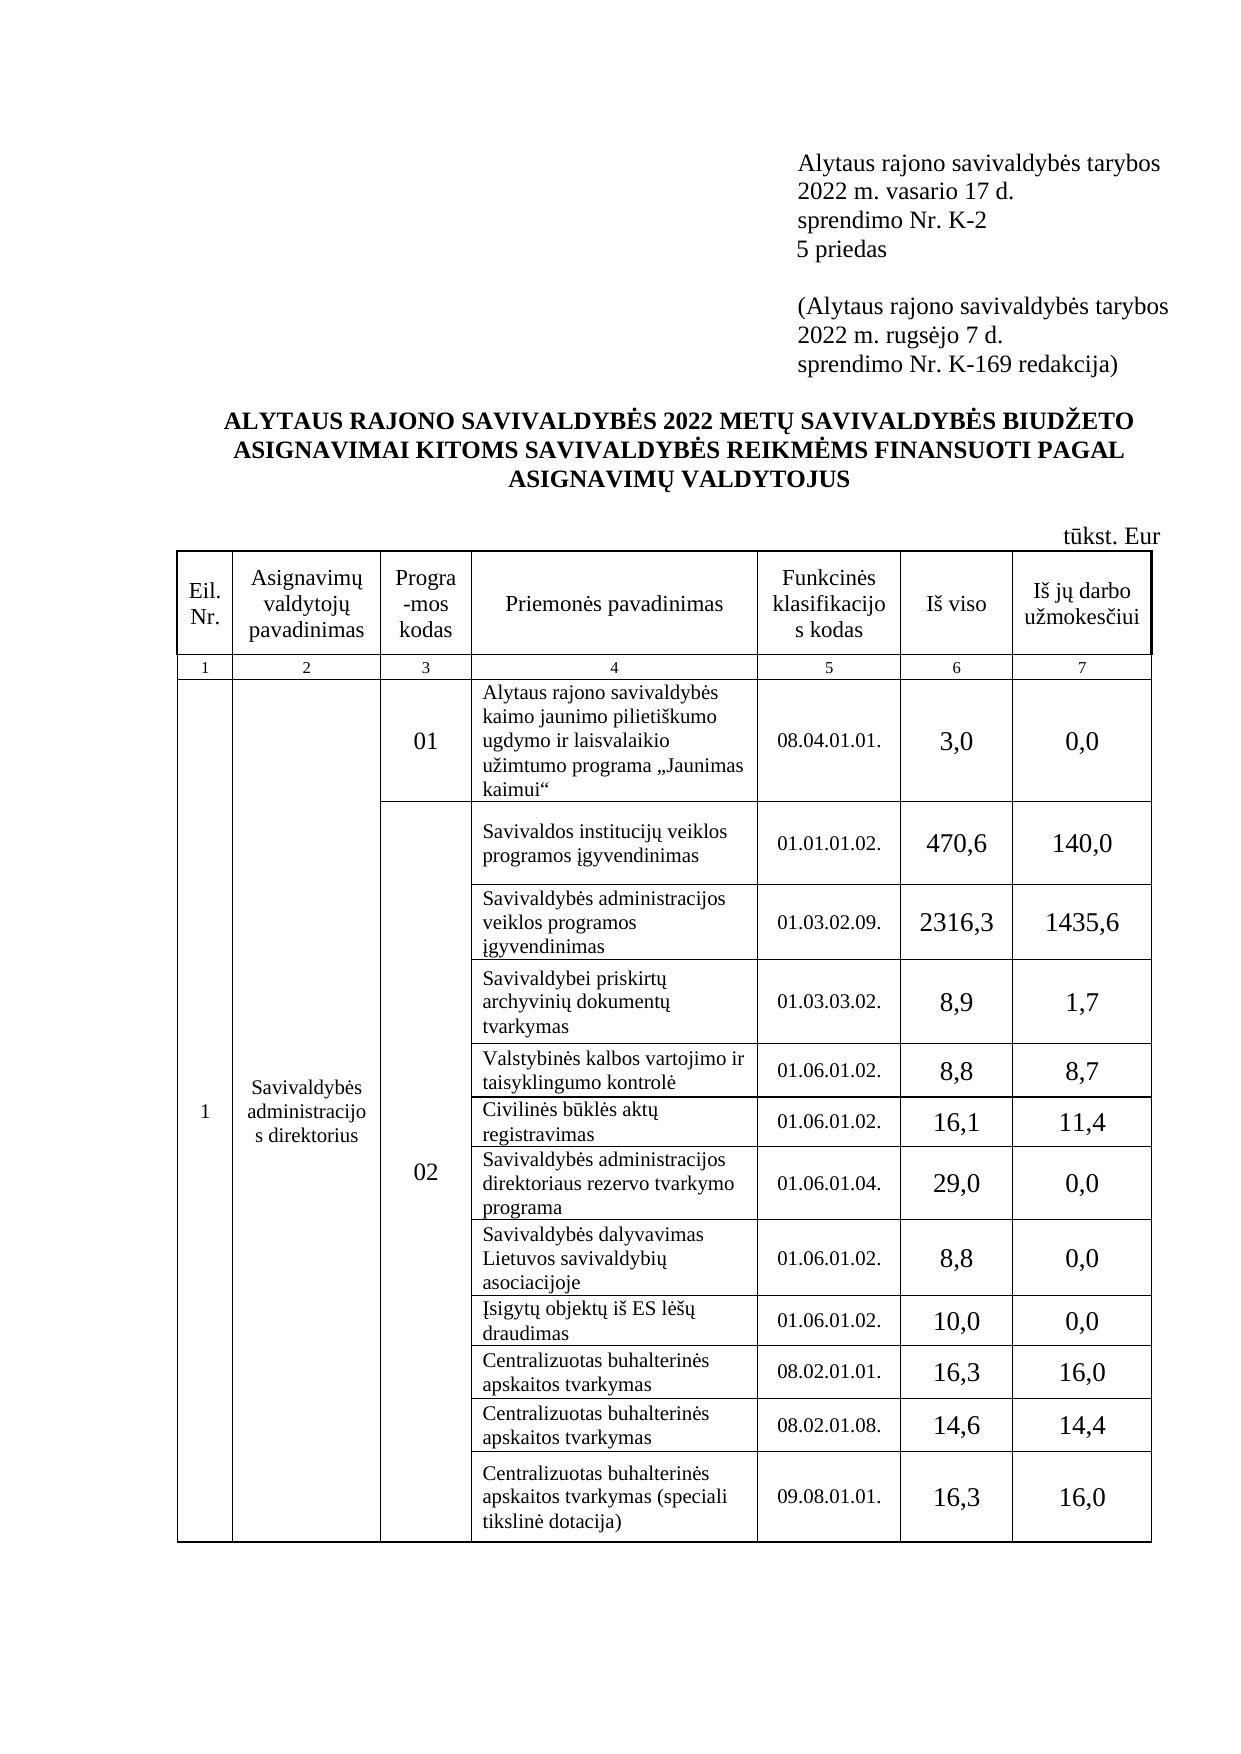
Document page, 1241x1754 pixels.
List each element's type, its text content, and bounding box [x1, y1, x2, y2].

table_cell Civilinės būklės aktų registravimas [472, 1098, 757, 1146]
table_cell 8,7 [1013, 1044, 1151, 1096]
table_cell 10,0 [901, 1296, 1012, 1344]
text sprendimo Nr. K-169 redakcija) [177, 349, 1181, 378]
table_cell 2316,3 [901, 885, 1012, 959]
table_cell Savivaldybės dalyvavimas Lietuvos savivaldybių asociacijoje [472, 1220, 757, 1295]
table_cell [1179, 595, 1185, 654]
table_cell 01.06.01.04. [758, 1147, 900, 1219]
table_cell Centralizuotas buhalterinės apskaitos tvarkymas (speciali tikslinė dotacija) [472, 1452, 757, 1541]
table_cell Įsigytų objektų iš ES lėšų draudimas [472, 1296, 757, 1344]
text sprendimo Nr. K-2 [177, 205, 1181, 234]
table_cell 0,0 [1013, 1296, 1151, 1344]
table_cell 16,3 [901, 1346, 1012, 1398]
table_cell 29,0 [901, 1147, 1012, 1219]
table_cell 16,3 [901, 1452, 1012, 1541]
table_cell [1179, 654, 1185, 679]
table_cell 01.06.01.02. [758, 1296, 900, 1344]
table_cell [1152, 1096, 1179, 1146]
table_cell 8,9 [901, 960, 1012, 1043]
table_cell 01.03.02.09. [758, 885, 900, 959]
table_cell 6 [901, 655, 1012, 679]
table_cell [1152, 1451, 1179, 1541]
table_cell [1152, 959, 1179, 1043]
table_cell 0,0 [1013, 680, 1151, 801]
table_cell 1 [178, 680, 232, 1541]
table_cell [1179, 1146, 1185, 1219]
table_cell [1152, 679, 1179, 801]
table_cell 11,4 [1013, 1098, 1151, 1146]
table_cell [1152, 1398, 1179, 1451]
table_cell [1179, 1096, 1185, 1146]
table_cell 5 [758, 655, 900, 679]
table_cell [1152, 654, 1179, 679]
table_cell 09.08.01.01. [758, 1452, 900, 1541]
table_cell [1179, 679, 1185, 801]
table_cell 1,7 [1013, 960, 1151, 1043]
table_cell Centralizuotas buhalterinės apskaitos tvarkymas [472, 1399, 757, 1451]
text (Alytaus rajono savivaldybės tarybos [177, 291, 1181, 320]
table_cell 01.03.03.02. [758, 960, 900, 1043]
table_cell [1179, 959, 1185, 1043]
table_cell [1153, 595, 1179, 654]
table_cell 470,6 [901, 802, 1012, 884]
table_cell [1179, 1345, 1185, 1398]
table_cell 3,0 [901, 680, 1012, 801]
table_cell 16,1 [901, 1098, 1012, 1146]
text 5 priedas [796, 234, 1181, 263]
table_cell [1152, 1219, 1179, 1295]
table_cell 14,4 [1013, 1399, 1151, 1451]
table_cell 16,0 [1013, 1452, 1151, 1541]
table_cell Savivaldybės administracijos veiklos programos įgyvendinimas [472, 885, 757, 959]
table_cell [1152, 1043, 1179, 1096]
table_header Eil. Nr. [178, 552, 232, 654]
text Alytaus rajono savivaldybės tarybos [177, 148, 1181, 176]
table_cell 01.01.01.02. [758, 802, 900, 884]
table_cell Savivaldos institucijų veiklos programos įgyvendinimas [472, 802, 757, 884]
table_cell 0,0 [1013, 1147, 1151, 1219]
table_cell Alytaus rajono savivaldybės kaimo jaunimo pilietiškumo ugdymo ir laisvalaikio užimtumo programa „Jaunimas kaimui“ [472, 680, 757, 801]
table_cell 14,6 [901, 1399, 1012, 1451]
table_header [1156, 550, 1179, 595]
table_cell 4 [472, 655, 757, 679]
table_header Iš viso [901, 552, 1012, 654]
table_cell 2 [233, 655, 380, 679]
table_cell [1179, 801, 1185, 884]
table_cell [1152, 1146, 1179, 1219]
table_cell [1152, 1345, 1179, 1398]
table_cell 08.02.01.08. [758, 1399, 900, 1451]
text ALYTAUS RAJONO SAVIVALDYBĖS 2022 METŲ SAVIVALDYBĖS BIUDŽETO ASIGNAVIMAI KITOMS SAVIVALDYBĖS REIKMĖMS FINANSUOTI PAGAL ASIGNAVIMŲ VALDYTOJUS [177, 406, 1181, 493]
table_cell [1179, 884, 1185, 959]
table_cell 08.04.01.01. [758, 680, 900, 801]
table_header Funkcinės klasifikacijos kodas [758, 552, 900, 654]
table_cell [1152, 801, 1179, 884]
table_cell 140,0 [1013, 802, 1151, 884]
table_cell 16,0 [1013, 1346, 1151, 1398]
table_cell 08.02.01.01. [758, 1346, 900, 1398]
text 2022 m. rugsėjo 7 d. [177, 320, 1181, 349]
table_cell [1152, 884, 1179, 959]
table_cell 01.06.01.02. [758, 1098, 900, 1146]
table_cell 3 [381, 655, 471, 679]
table_cell [1179, 1295, 1185, 1344]
table_cell 01.06.01.02. [758, 1044, 900, 1096]
table_cell 8,8 [901, 1044, 1012, 1096]
table_cell 7 [1013, 655, 1151, 679]
table_cell 01 [381, 680, 471, 801]
table_cell [1179, 1043, 1185, 1096]
table_cell 1 [178, 655, 232, 679]
table_header Priemonės pavadinimas [472, 552, 757, 654]
text tūkst. Eur [177, 521, 1181, 550]
table_cell Savivaldybės administracijos direktorius [233, 680, 380, 1541]
table_cell [1179, 1219, 1185, 1295]
table_cell Centralizuotas buhalterinės apskaitos tvarkymas [472, 1346, 757, 1398]
table_cell Savivaldybės administracijos direktoriaus rezervo tvarkymo programa [472, 1147, 757, 1219]
table_header Progra-mos kodas [381, 552, 471, 654]
table_cell 1435,6 [1013, 885, 1151, 959]
table_cell 01.06.01.02. [758, 1220, 900, 1295]
table_header Iš jų darbo užmokesčiui [1013, 552, 1150, 654]
text 2022 m. vasario 17 d. [177, 176, 1181, 205]
table_cell [1152, 1295, 1179, 1344]
table_header Asignavimų valdytojų pavadinimas [233, 552, 380, 654]
table_cell [1179, 1451, 1185, 1541]
table_cell Savivaldybei priskirtų archyvinių dokumentų tvarkymas [472, 960, 757, 1043]
table_cell 8,8 [901, 1220, 1012, 1295]
table_cell [1179, 1398, 1185, 1451]
table_header [1179, 550, 1185, 595]
table_cell 02 [381, 802, 471, 1541]
table_cell Valstybinės kalbos vartojimo ir taisyklingumo kontrolė [472, 1044, 757, 1096]
table_cell 0,0 [1013, 1220, 1151, 1295]
